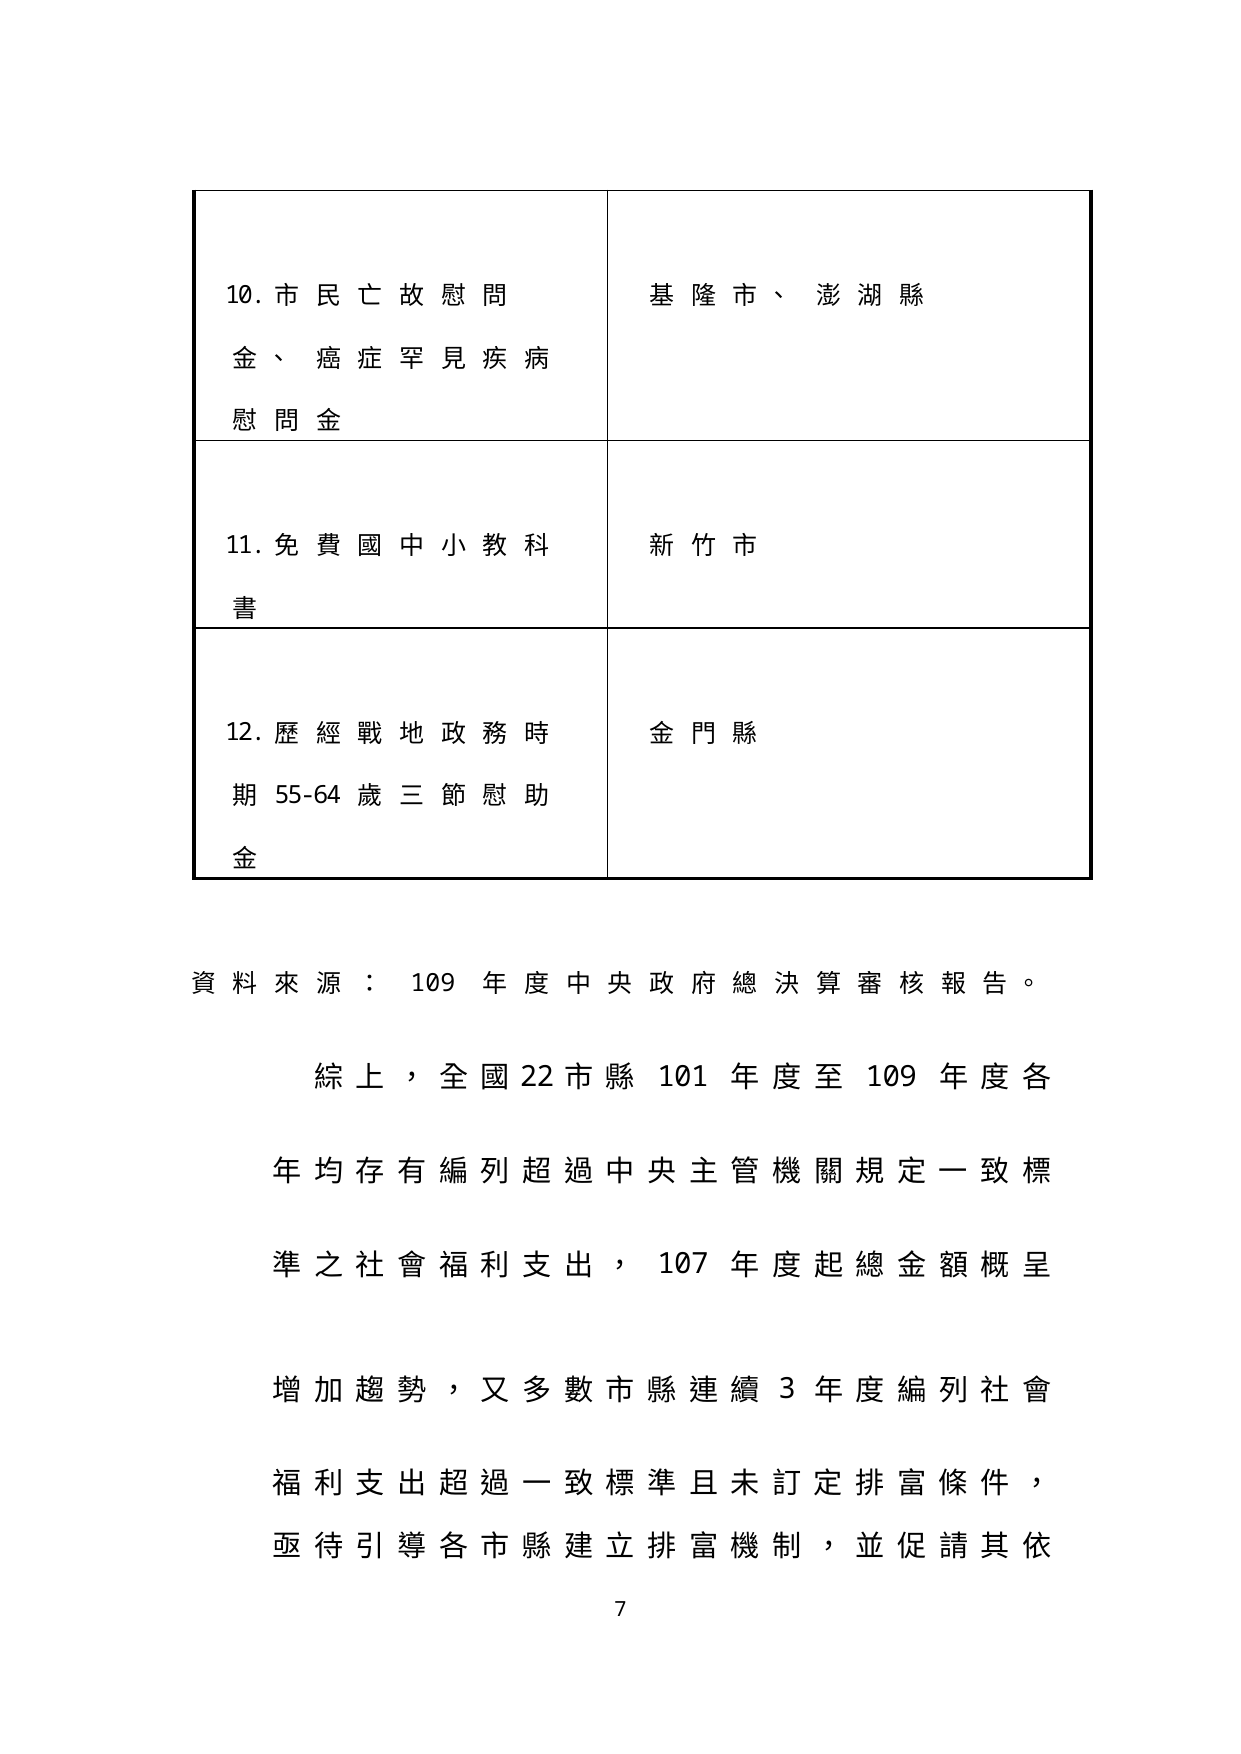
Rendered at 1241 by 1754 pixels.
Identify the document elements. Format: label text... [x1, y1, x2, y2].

text 綜上，全國22市縣101年度至109年度各年均存有編列超過中央主管機關規定一致標準之社會福利支出，107年度起總金額概呈增加趨勢，又多數市縣連續3年度編列社會福利支出超過一致標準且未訂定排富條件，亟待引導各市縣建立排富機制，並促請其依 [242, 1002, 1058, 1564]
table_cell 金門縣 [608, 629, 1089, 877]
text 資料來源：109年度中央政府總決算審核報告。 [183, 939, 1058, 1002]
table_cell 12.歷經戰地政務時期55-64歲三節慰助金 [196, 629, 607, 877]
table_cell 新竹市 [608, 441, 1089, 627]
table_cell 10.市民亡故慰問金、癌症罕見疾病慰問金 [196, 191, 607, 439]
table_cell 11.免費國中小教科書 [196, 441, 607, 627]
table_cell 基隆市、澎湖縣 [608, 191, 1089, 439]
